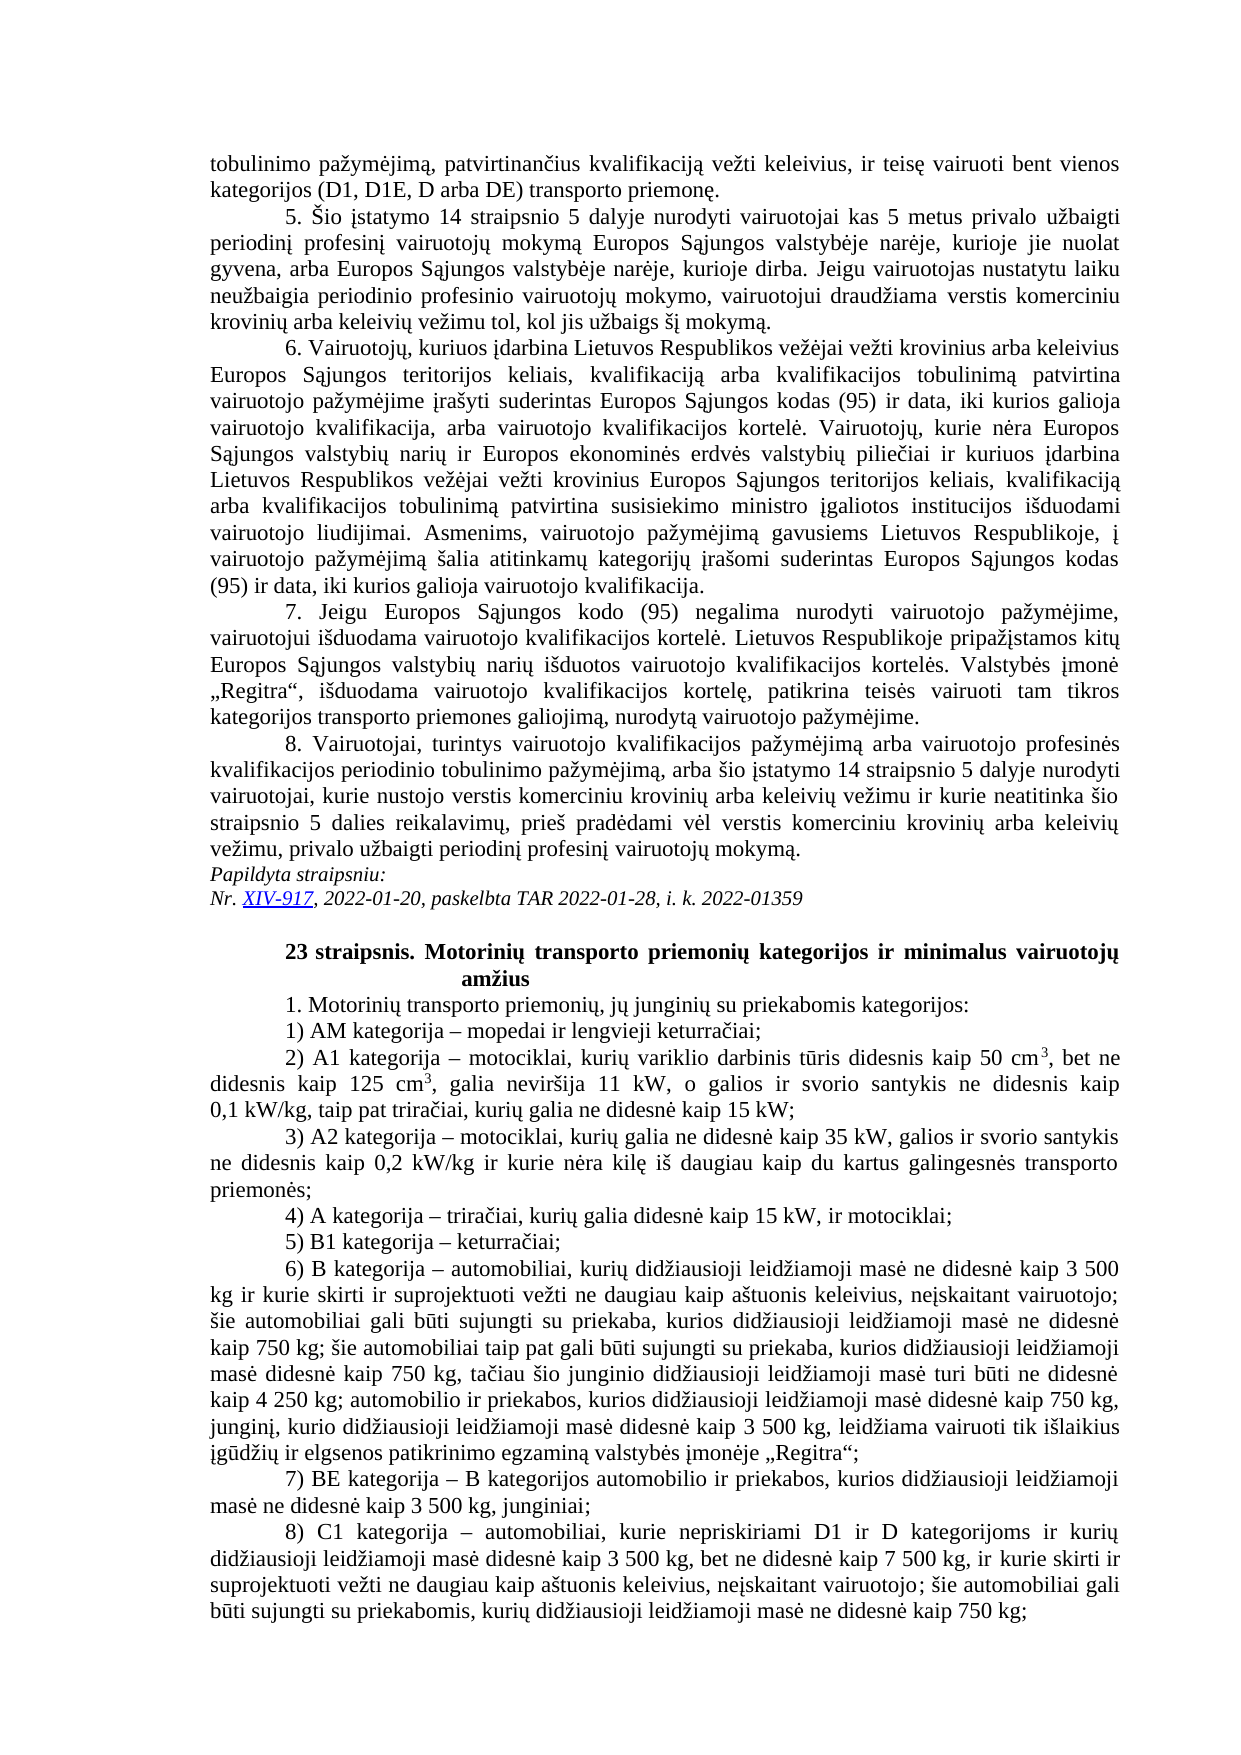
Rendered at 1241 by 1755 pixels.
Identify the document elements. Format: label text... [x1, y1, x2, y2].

text 2) A1 kategorija – motociklai, kurių variklio darbinis tūris didesnis kaip 50 cm3, bet ne didesnis kaip 125 cm3, galia neviršija 11 kW, o galios ir svorio santykis ne didesnis kaip 0,1 kW/kg, taip pat triračiai, kurių galia ne didesnė kaip 15 kW; [210, 1044, 1120, 1123]
text 4) A kategorija – triračiai, kurių galia didesnė kaip 15 kW, ir motociklai; [210, 1202, 1120, 1228]
text 23 straipsnis. Motorinių transporto priemonių kategorijos ir minimalus vairuotojų amžius [285, 938, 1120, 991]
text Papildyta straipsniu: [210, 862, 1120, 886]
text 6. Vairuotojų, kuriuos įdarbina Lietuvos Respublikos vežėjai vežti krovinius arba keleivius Europos Sąjungos teritorijos keliais, kvalifikaciją arba kvalifikacijos tobulinimą patvirtina vairuotojo pažymėjime įrašyti suderintas Europos Sąjungos kodas (95) ir data, iki kurios galioja vairuotojo kvalifikacija, arba vairuotojo kvalifikacijos kortelė. Vairuotojų, kurie nėra Europos Sąjungos valstybių narių ir Europos ekonominės erdvės valstybių piliečiai ir kuriuos įdarbina Lietuvos Respublikos vežėjai vežti krovinius Europos Sąjungos teritorijos keliais, kvalifikaciją arba kvalifikacijos tobulinimą patvirtina susisiekimo ministro įgaliotos institucijos išduodami vairuotojo liudijimai. Asmenims, vairuotojo pažymėjimą gavusiems Lietuvos Respublikoje, į vairuotojo pažymėjimą šalia atitinkamų kategorijų įrašomi suderintas Europos Sąjungos kodas (95) ir data, iki kurios galioja vairuotojo kvalifikacija. [210, 334, 1120, 598]
text 6) B kategorija – automobiliai, kurių didžiausioji leidžiamoji masė ne didesnė kaip 3 500 kg ir kurie skirti ir suprojektuoti vežti ne daugiau kaip aštuonis keleivius, neįskaitant vairuotojo; šie automobiliai gali būti sujungti su priekaba, kurios didžiausioji leidžiamoji masė ne didesnė kaip 750 kg; šie automobiliai taip pat gali būti sujungti su priekaba, kurios didžiausioji leidžiamoji masė didesnė kaip 750 kg, tačiau šio junginio didžiausioji leidžiamoji masė turi būti ne didesnė kaip 4 250 kg; automobilio ir priekabos, kurios didžiausioji leidžiamoji masė didesnė kaip 750 kg, junginį, kurio didžiausioji leidžiamoji masė didesnė kaip 3 500 kg, leidžiama vairuoti tik išlaikius įgūdžių ir elgsenos patikrinimo egzaminą valstybės įmonėje „Regitra“; [210, 1255, 1120, 1466]
text 8) C1 kategorija – automobiliai, kurie nepriskiriami D1 ir D kategorijoms ir kurių didžiausioji leidžiamoji masė didesnė kaip 3 500 kg, bet ne didesnė kaip 7 500 kg, ir kurie skirti ir suprojektuoti vežti ne daugiau kaip aštuonis keleivius, neįskaitant vairuotojo; šie automobiliai gali būti sujungti su priekabomis, kurių didžiausioji leidžiamoji masė ne didesnė kaip 750 kg; [210, 1518, 1120, 1624]
text 1. Motorinių transporto priemonių, jų junginių su priekabomis kategorijos: [210, 991, 1120, 1017]
text 5) B1 kategorija – keturračiai; [210, 1228, 1120, 1255]
text Nr. XIV-917, 2022-01-20, paskelbta TAR 2022-01-28, i. k. 2022-01359 [210, 886, 1120, 910]
text 1) AM kategorija – mopedai ir lengvieji keturračiai; [210, 1017, 1120, 1044]
text 3) A2 kategorija – motociklai, kurių galia ne didesnė kaip 35 kW, galios ir svorio santykis ne didesnis kaip 0,2 kW/kg ir kurie nėra kilę iš daugiau kaip du kartus galingesnės transporto priemonės; [210, 1123, 1120, 1202]
text 5. Šio įstatymo 14 straipsnio 5 dalyje nurodyti vairuotojai kas 5 metus privalo užbaigti periodinį profesinį vairuotojų mokymą Europos Sąjungos valstybėje narėje, kurioje jie nuolat gyvena, arba Europos Sąjungos valstybėje narėje, kurioje dirba. Jeigu vairuotojas nustatytu laiku neužbaigia periodinio profesinio vairuotojų mokymo, vairuotojui draudžiama verstis komerciniu krovinių arba keleivių vežimu tol, kol jis užbaigs šį mokymą. [210, 203, 1120, 334]
text 8. Vairuotojai, turintys vairuotojo kvalifikacijos pažymėjimą arba vairuotojo profesinės kvalifikacijos periodinio tobulinimo pažymėjimą, arba šio įstatymo 14 straipsnio 5 dalyje nurodyti vairuotojai, kurie nustojo verstis komerciniu krovinių arba keleivių vežimu ir kurie neatitinka šio straipsnio 5 dalies reikalavimų, prieš pradėdami vėl verstis komerciniu krovinių arba keleivių vežimu, privalo užbaigti periodinį profesinį vairuotojų mokymą. [210, 730, 1120, 862]
text tobulinimo pažymėjimą, patvirtinančius kvalifikaciją vežti keleivius, ir teisę vairuoti bent vienos kategorijos (D1, D1E, D arba DE) transporto priemonę. [210, 150, 1120, 203]
text 7) BE kategorija – B kategorijos automobilio ir priekabos, kurios didžiausioji leidžiamoji masė ne didesnė kaip 3 500 kg, junginiai; [210, 1466, 1120, 1518]
text 7. Jeigu Europos Sąjungos kodo (95) negalima nurodyti vairuotojo pažymėjime, vairuotojui išduodama vairuotojo kvalifikacijos kortelė. Lietuvos Respublikoje pripažįstamos kitų Europos Sąjungos valstybių narių išduotos vairuotojo kvalifikacijos kortelės. Valstybės įmonė „Regitra“, išduodama vairuotojo kvalifikacijos kortelę, patikrina teisės vairuoti tam tikros kategorijos transporto priemones galiojimą, nurodytą vairuotojo pažymėjime. [210, 598, 1120, 730]
